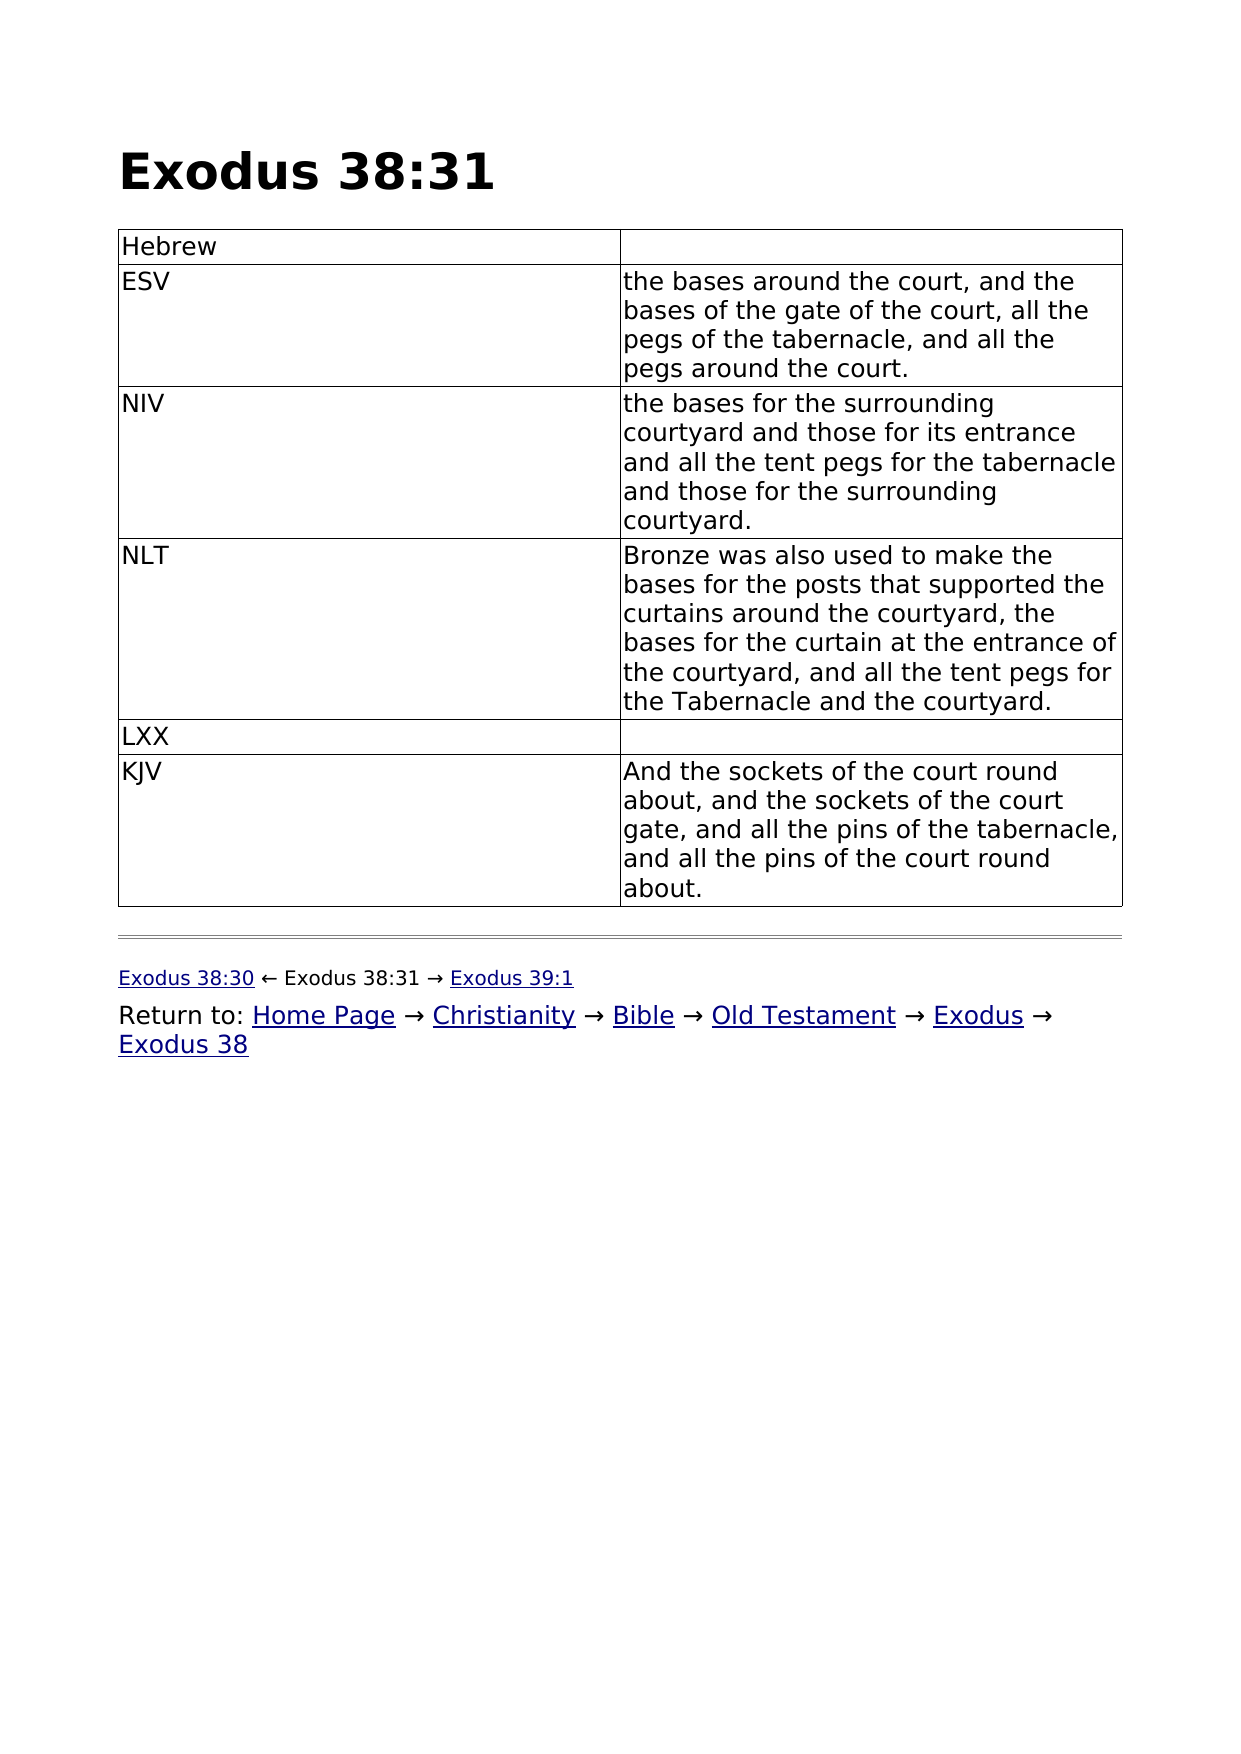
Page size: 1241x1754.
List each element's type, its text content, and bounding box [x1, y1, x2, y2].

table_cell Bronze was also used to make the bases for the posts that supported the curtains around the courtyard, the bases for the curtain at the entrance of the courtyard, and all the tent pegs for the Tabernacle and the courtyard. [621, 539, 1122, 719]
table_cell ESV [119, 265, 620, 386]
table_cell NLT [119, 539, 620, 719]
table_cell the bases for the surrounding courtyard and those for its entrance and all the tent pegs for the tabernacle and those for the surrounding courtyard. [621, 387, 1122, 538]
table_cell NIV [119, 387, 620, 538]
table_cell And the sockets of the court round about, and the sockets of the court gate, and all the pins of the tabernacle, and all the pins of the court round about. [621, 755, 1122, 906]
subtitle Exodus 38:31 [118, 143, 1122, 201]
table_header [621, 230, 1122, 264]
text Exodus 38:30 ← Exodus 38:31 → Exodus 39:1 [118, 967, 1122, 1001]
table_header Hebrew [119, 230, 620, 264]
table_cell LXX [119, 720, 620, 754]
text Return to: Home Page → Christianity → Bible → Old Testament → Exodus → Exodus 38 [118, 1001, 1122, 1059]
table_cell KJV [119, 755, 620, 906]
table_cell [621, 720, 1122, 754]
table_cell the bases around the court, and the bases of the gate of the court, all the pegs of the tabernacle, and all the pegs around the court. [621, 265, 1122, 386]
